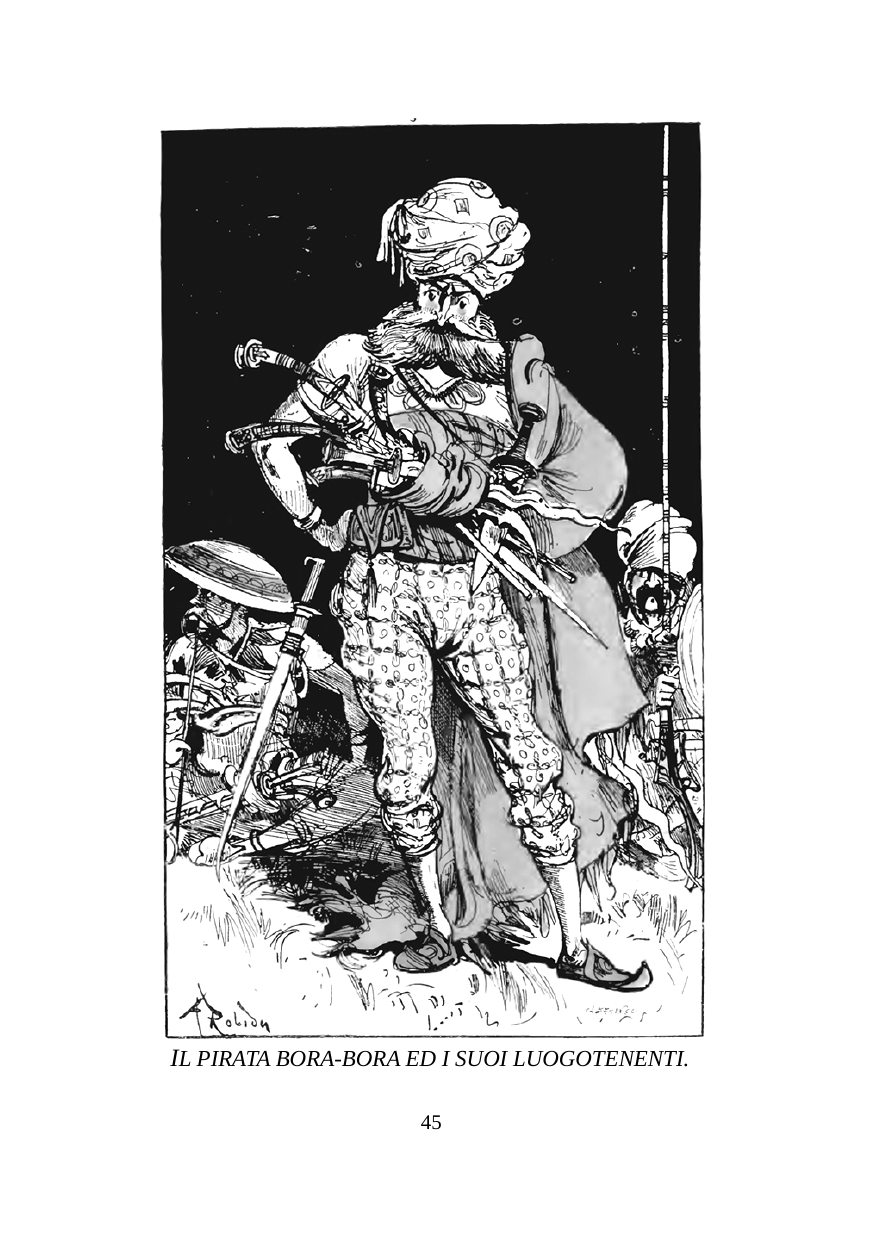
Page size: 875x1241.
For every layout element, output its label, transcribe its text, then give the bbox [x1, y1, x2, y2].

text IL PIRATA BORA-BORA ED I SUOI LUOGOTENENTI. [151, 1043, 711, 1072]
picture [151, 118, 711, 1043]
